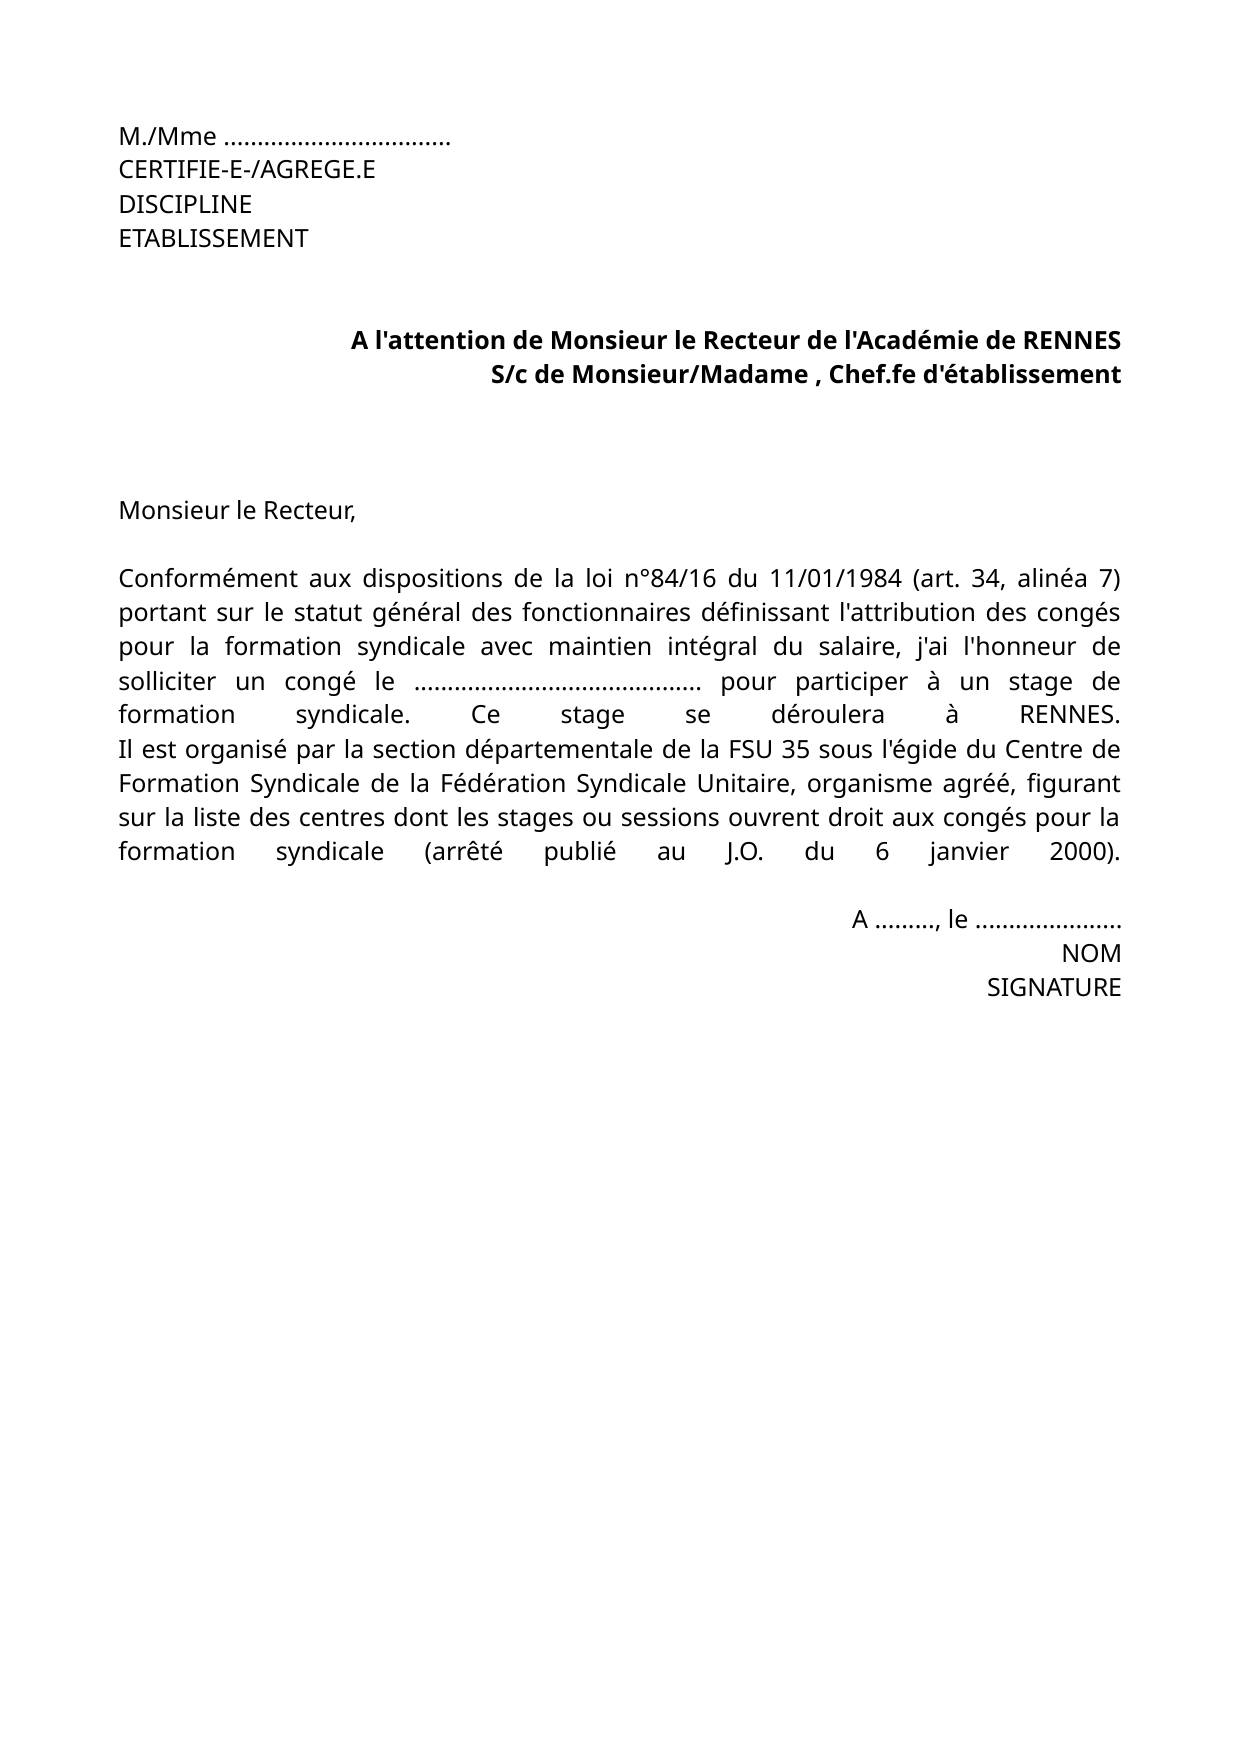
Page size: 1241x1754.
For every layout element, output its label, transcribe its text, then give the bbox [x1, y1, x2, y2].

text A ........., le ...................... NOM [118, 902, 1122, 970]
text M./Mme .................................. CERTIFIE-E-/AGREGE.E DISCIPLINE ETABLISSEMENT [118, 118, 1122, 288]
text Conformément aux dispositions de la loi n°84/16 du 11/01/1984 (art. 34, alinéa 7) portant sur le statut général des fonctionnaires définissant l'attribution des congés pour la formation syndicale avec maintien intégral du salaire, j'ai l'honneur de solliciter un congé le ........................................... pour participer à un stage de formation syndicale. Ce stage se déroulera à RENNES. Il est organisé par la section départementale de la FSU 35 sous l'égide du Centre de Formation Syndicale de la Fédération Syndicale Unitaire, organisme agréé, figurant sur la liste des centres dont les stages ou sessions ouvrent droit aux congés pour la formation syndicale (arrêté publié au J.O. du 6 janvier 2000). [118, 561, 1122, 902]
text SIGNATURE [118, 970, 1122, 1004]
text A l'attention de Monsieur le Recteur de l'Académie de RENNES S/c de Monsieur/Madame , Chef.fe d'établissement [118, 322, 1122, 391]
text Monsieur le Recteur, [118, 493, 1122, 561]
